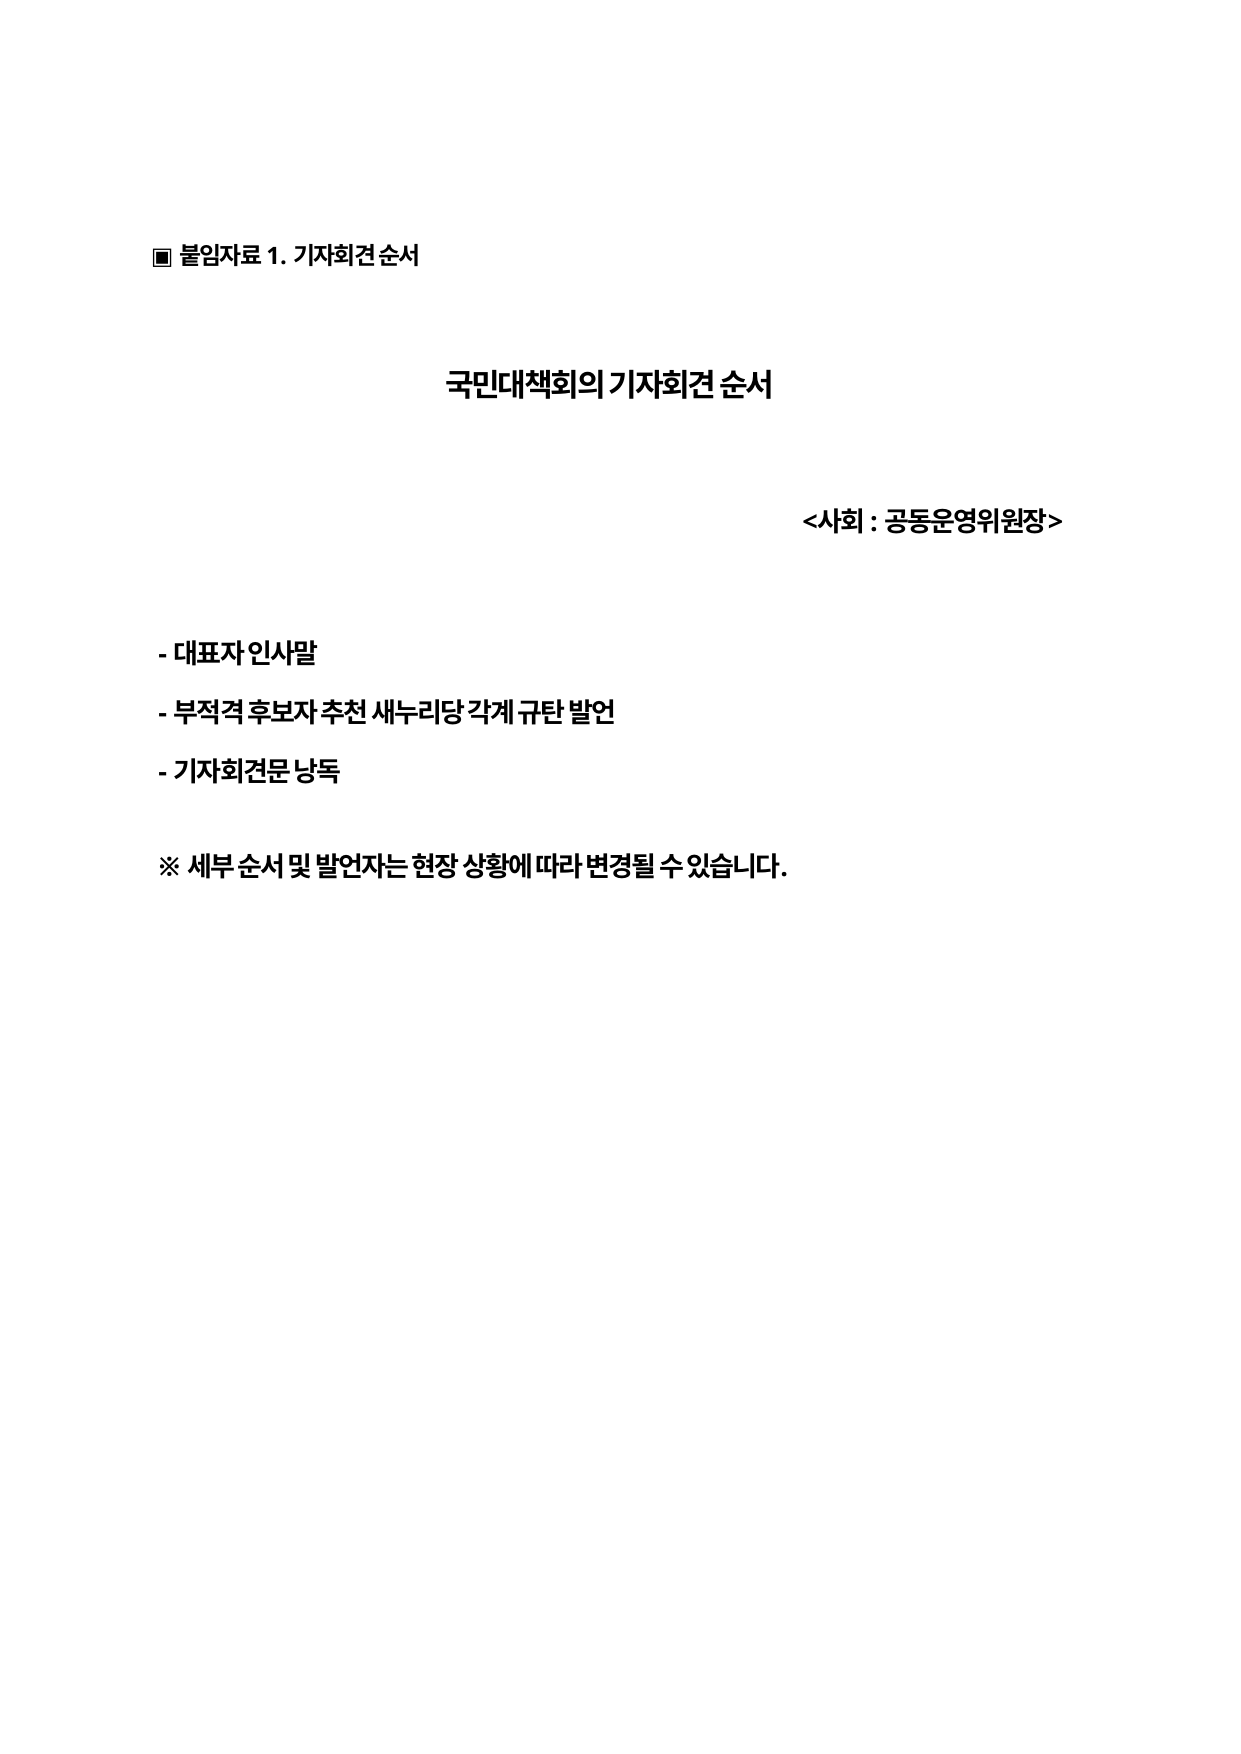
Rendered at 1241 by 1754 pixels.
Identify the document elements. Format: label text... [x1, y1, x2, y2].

text ▣ 붙임자료 1. 기자회견 순서 [151, 236, 1063, 271]
text 국민대책회의 기자회견 순서 [158, 361, 1063, 406]
text <사회 : 공동운영위원장> [158, 500, 1063, 540]
text - 대표자 인사말 [158, 632, 1063, 671]
text ※ 세부 순서 및 발언자는 현장 상황에 따라 변경될 수 있습니다. [158, 845, 1063, 884]
text - 기자회견문 낭독 [158, 750, 1063, 789]
text - 부적격 후보자 추천 새누리당 각계 규탄 발언 [158, 691, 1063, 730]
